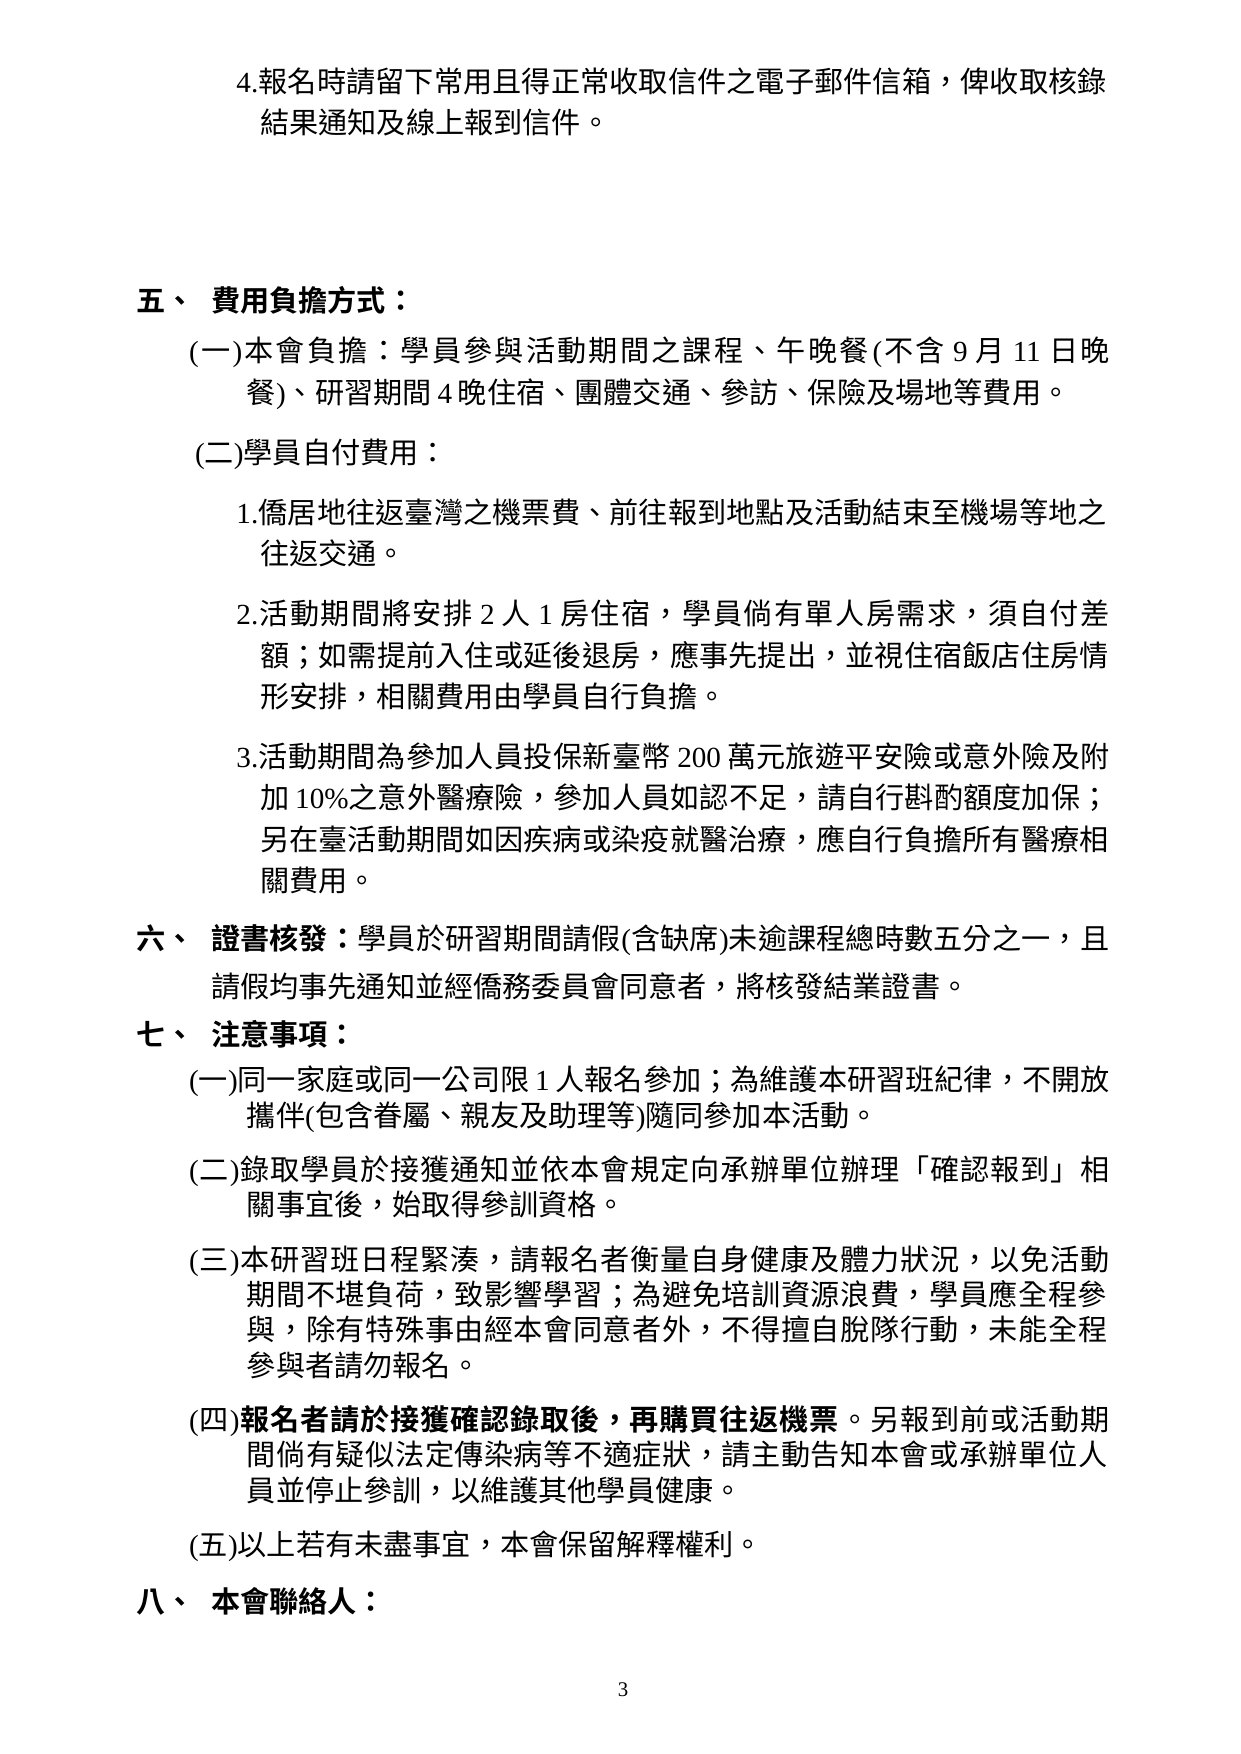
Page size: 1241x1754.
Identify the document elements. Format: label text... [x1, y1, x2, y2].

text (二)學員自付費用： [195, 430, 1110, 471]
text 4.報名時請留下常用且得正常收取信件之電子郵件信箱，俾收取核錄結果通知及線上報到信件。 [236, 59, 1110, 142]
text (五)以上若有未盡事宜，本會保留解釋權利。 [189, 1527, 1110, 1562]
text (二)錄取學員於接獲通知並依本會規定向承辦單位辦理「確認報到」相關事宜後，始取得參訓資格。 [189, 1152, 1110, 1223]
list 本會聯絡人： [136, 1574, 1110, 1622]
list 注意事項： [136, 1007, 1110, 1055]
text (三)本研習班日程緊湊，請報名者衡量自身健康及體力狀況，以免活動期間不堪負荷，致影響學習；為避免培訓資源浪費，學員應全程參與，除有特殊事由經本會同意者外，不得擅自脫隊行動，未能全程參與者請勿報名。 [189, 1242, 1110, 1383]
text 1.僑居地往返臺灣之機票費、前往報到地點及活動結束至機場等地之往返交通。 [236, 490, 1110, 573]
list 費用負擔方式： [136, 273, 1110, 321]
text (一)本會負擔：學員參與活動期間之課程、午晚餐(不含9月11日晚餐)、研習期間4晚住宿、團體交通、參訪、保險及場地等費用。 [189, 329, 1110, 411]
text 2.活動期間將安排2人1房住宿，學員倘有單人房需求，須自付差額；如需提前入住或延後退房，應事先提出，並視住宿飯店住房情形安排，相關費用由學員自行負擔。 [236, 592, 1110, 716]
text (四)報名者請於接獲確認錄取後，再購買往返機票。另報到前或活動期間倘有疑似法定傳染病等不適症狀，請主動告知本會或承辦單位人員並停止參訓，以維護其他學員健康。 [189, 1402, 1110, 1508]
text (一)同一家庭或同一公司限1人報名參加；為維護本研習班紀律，不開放攜伴(包含眷屬、親友及助理等)隨同參加本活動。 [189, 1062, 1110, 1133]
text 3.活動期間為參加人員投保新臺幣200萬元旅遊平安險或意外險及附加10%之意外醫療險，參加人員如認不足，請自行斟酌額度加保；另在臺活動期間如因疾病或染疫就醫治療，應自行負擔所有醫療相關費用。 [236, 734, 1110, 900]
list 證書核發：學員於研習期間請假(含缺席)未逾課程總時數五分之一，且請假均事先通知並經僑務委員會同意者，將核發結業證書。 [136, 911, 1110, 1007]
